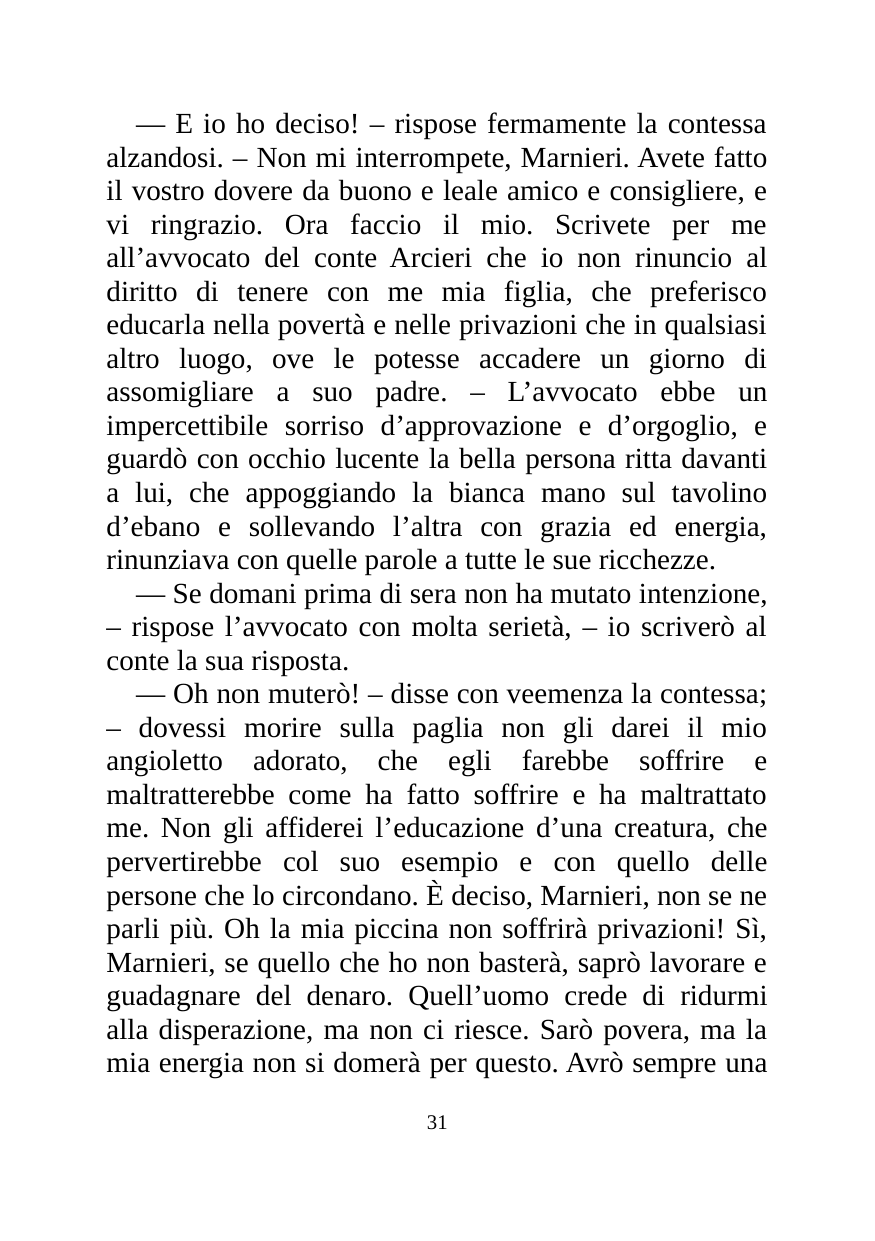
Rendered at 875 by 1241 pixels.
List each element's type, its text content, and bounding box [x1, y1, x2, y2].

text — Se domani prima di sera non ha mutato intenzione, – rispose l’avvocato con molta serietà, – io scriverò al conte la sua risposta. [106, 576, 768, 676]
text — Oh non muterò! – disse con veemenza la contessa; – dovessi morire sulla paglia non gli darei il mio angioletto adorato, che egli farebbe soffrire e maltratterebbe come ha fatto soffrire e ha maltrattato me. Non gli affiderei l’educazione d’una creatura, che pervertirebbe col suo esempio e con quello delle persone che lo circondano. È deciso, Marnieri, non se ne parli più. Oh la mia piccina non soffrirà privazioni! Sì, Marnieri, se quello che ho non basterà, saprò lavorare e guadagnare del denaro. Quell’uomo crede di ridurmi alla disperazione, ma non ci riesce. Sarò povera, ma la mia energia non si domerà per questo. Avrò sempre una [106, 676, 768, 1079]
text — E io ho deciso! – rispose fermamente la contessa alzandosi. – Non mi interrompete, Marnieri. Avete fatto il vostro dovere da buono e leale amico e consigliere, e vi ringrazio. Ora faccio il mio. Scrivete per me all’avvocato del conte Arcieri che io non rinuncio al diritto di tenere con me mia figlia, che preferisco educarla nella povertà e nelle privazioni che in qualsiasi altro luogo, ove le potesse accadere un giorno di assomigliare a suo padre. – L’avvocato ebbe un impercettibile sorriso d’approvazione e d’orgoglio, e guardò con occhio lucente la bella persona ritta davanti a lui, che appoggiando la bianca mano sul tavolino d’ebano e sollevando l’altra con grazia ed energia, rinunziava con quelle parole a tutte le sue ricchezze. [106, 106, 768, 576]
